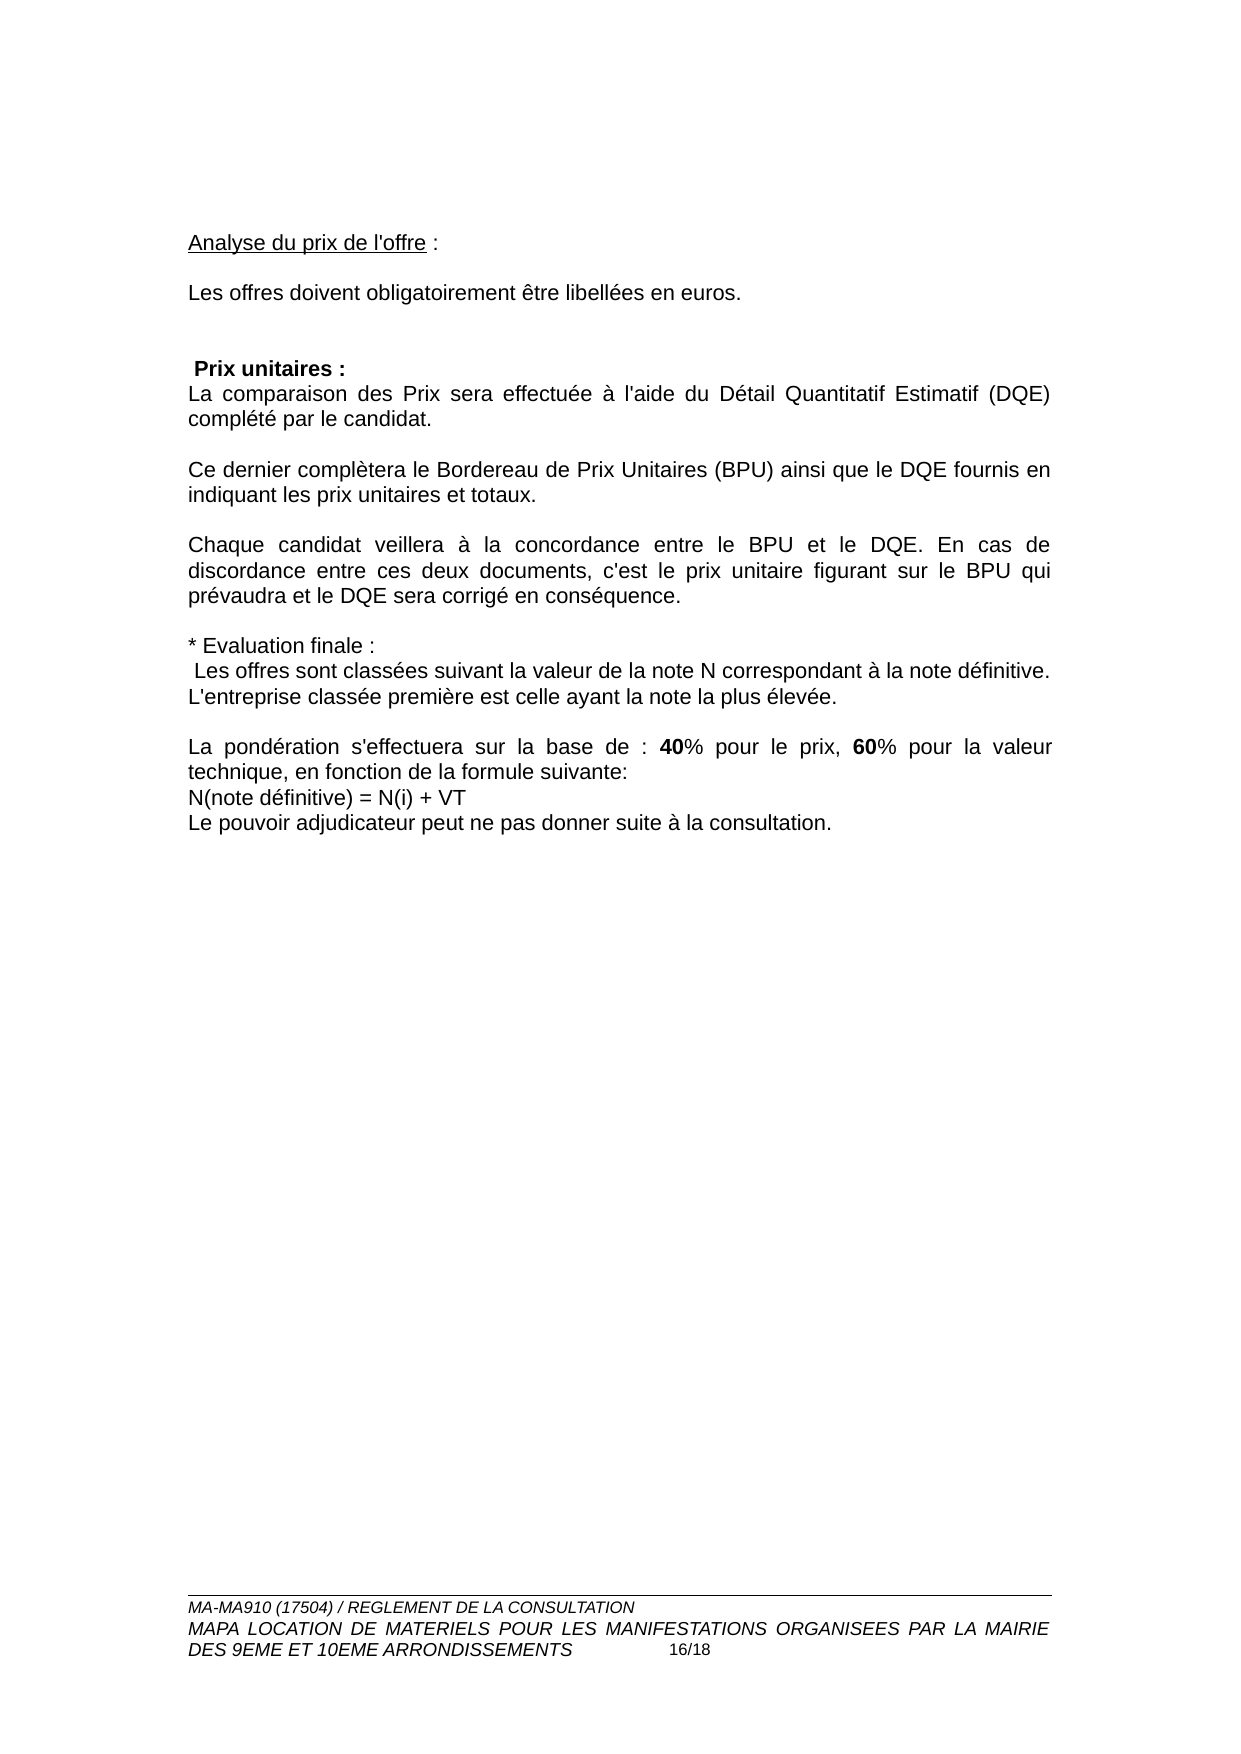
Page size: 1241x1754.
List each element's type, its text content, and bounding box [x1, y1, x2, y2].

text Les offres sont classées suivant la valeur de la note N correspondant à la note définitive. L'entreprise classée première est celle ayant la note la plus élevée. [188, 658, 1052, 709]
text La comparaison des Prix sera effectuée à l'aide du Détail Quantitatif Estimatif (DQE) complété par le candidat. [188, 381, 1052, 431]
text La pondération s'effectuera sur la base de : 40% pour le prix, 60% pour la valeur technique, en fonction de la formule suivante: [188, 734, 1052, 784]
text Le pouvoir adjudicateur peut ne pas donner suite à la consultation. [188, 809, 1052, 835]
text Les offres doivent obligatoirement être libellées en euros. [188, 280, 1052, 305]
text Chaque candidat veillera à la concordance entre le BPU et le DQE. En cas de discordance entre ces deux documents, c'est le prix unitaire figurant sur le BPU qui prévaudra et le DQE sera corrigé en conséquence. [188, 532, 1052, 608]
text Prix unitaires : [188, 356, 1052, 381]
text * Evaluation finale : [188, 633, 1052, 658]
text Ce dernier complètera le Bordereau de Prix Unitaires (BPU) ainsi que le DQE fournis en indiquant les prix unitaires et totaux. [188, 457, 1052, 507]
text Analyse du prix de l'offre : [188, 230, 1052, 255]
text N(note définitive) = N(i) + VT [188, 784, 1052, 809]
